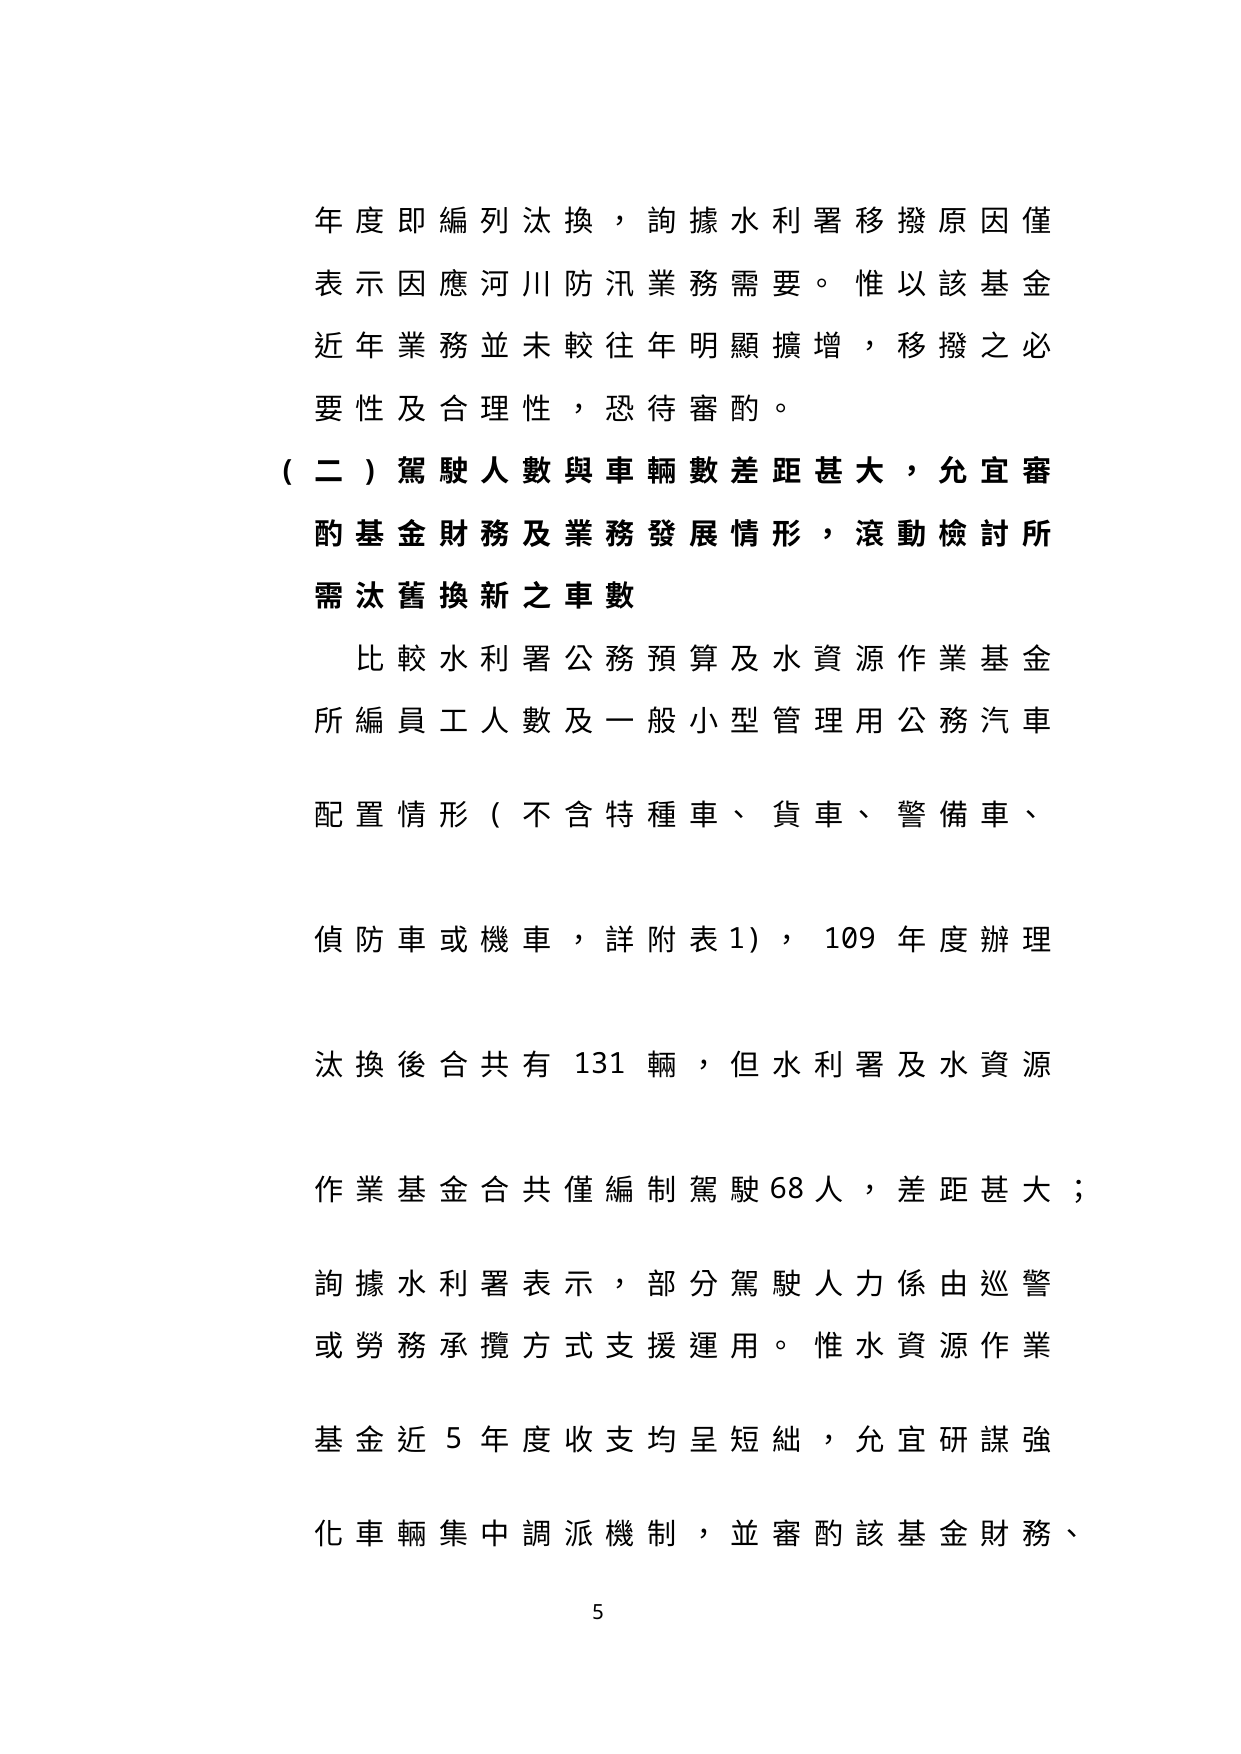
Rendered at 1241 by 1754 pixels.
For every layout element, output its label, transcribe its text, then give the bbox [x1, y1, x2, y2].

text (二)駕駛人數與車輛數差距甚大，允宜審酌基金財務及業務發展情形，滾動檢討所需汰舊換新之車數 [242, 427, 1058, 615]
text 年度即編列汰換，詢據水利署移撥原因僅表示因應河川防汛業務需要。惟以該基金近年業務並未較往年明顯擴增，移撥之必要性及合理性，恐待審酌。 [271, 177, 1058, 427]
text 比較水利署公務預算及水資源作業基金所編員工人數及一般小型管理用公務汽車配置情形(不含特種車、貨車、警備車、偵防車或機車，詳附表1)，109年度辦理汰換後合共有131輛，但水利署及水資源作業基金合共僅編制駕駛68人，差距甚大；詢據水利署表示，部分駕駛人力係由巡警或勞務承攬方式支援運用。惟水資源作業基金近5年度收支均呈短絀，允宜研謀強化車輛集中調派機制，並審酌該基金財務、業務發展及員工配置情形，就逾齡且使用率過低之公務車輛，詳實評估報廢停用之可行性，並依撙節原則，滾動檢討所需汰舊換新車輛數，以維公務車之合理配置及運用。 [271, 615, 1058, 1552]
